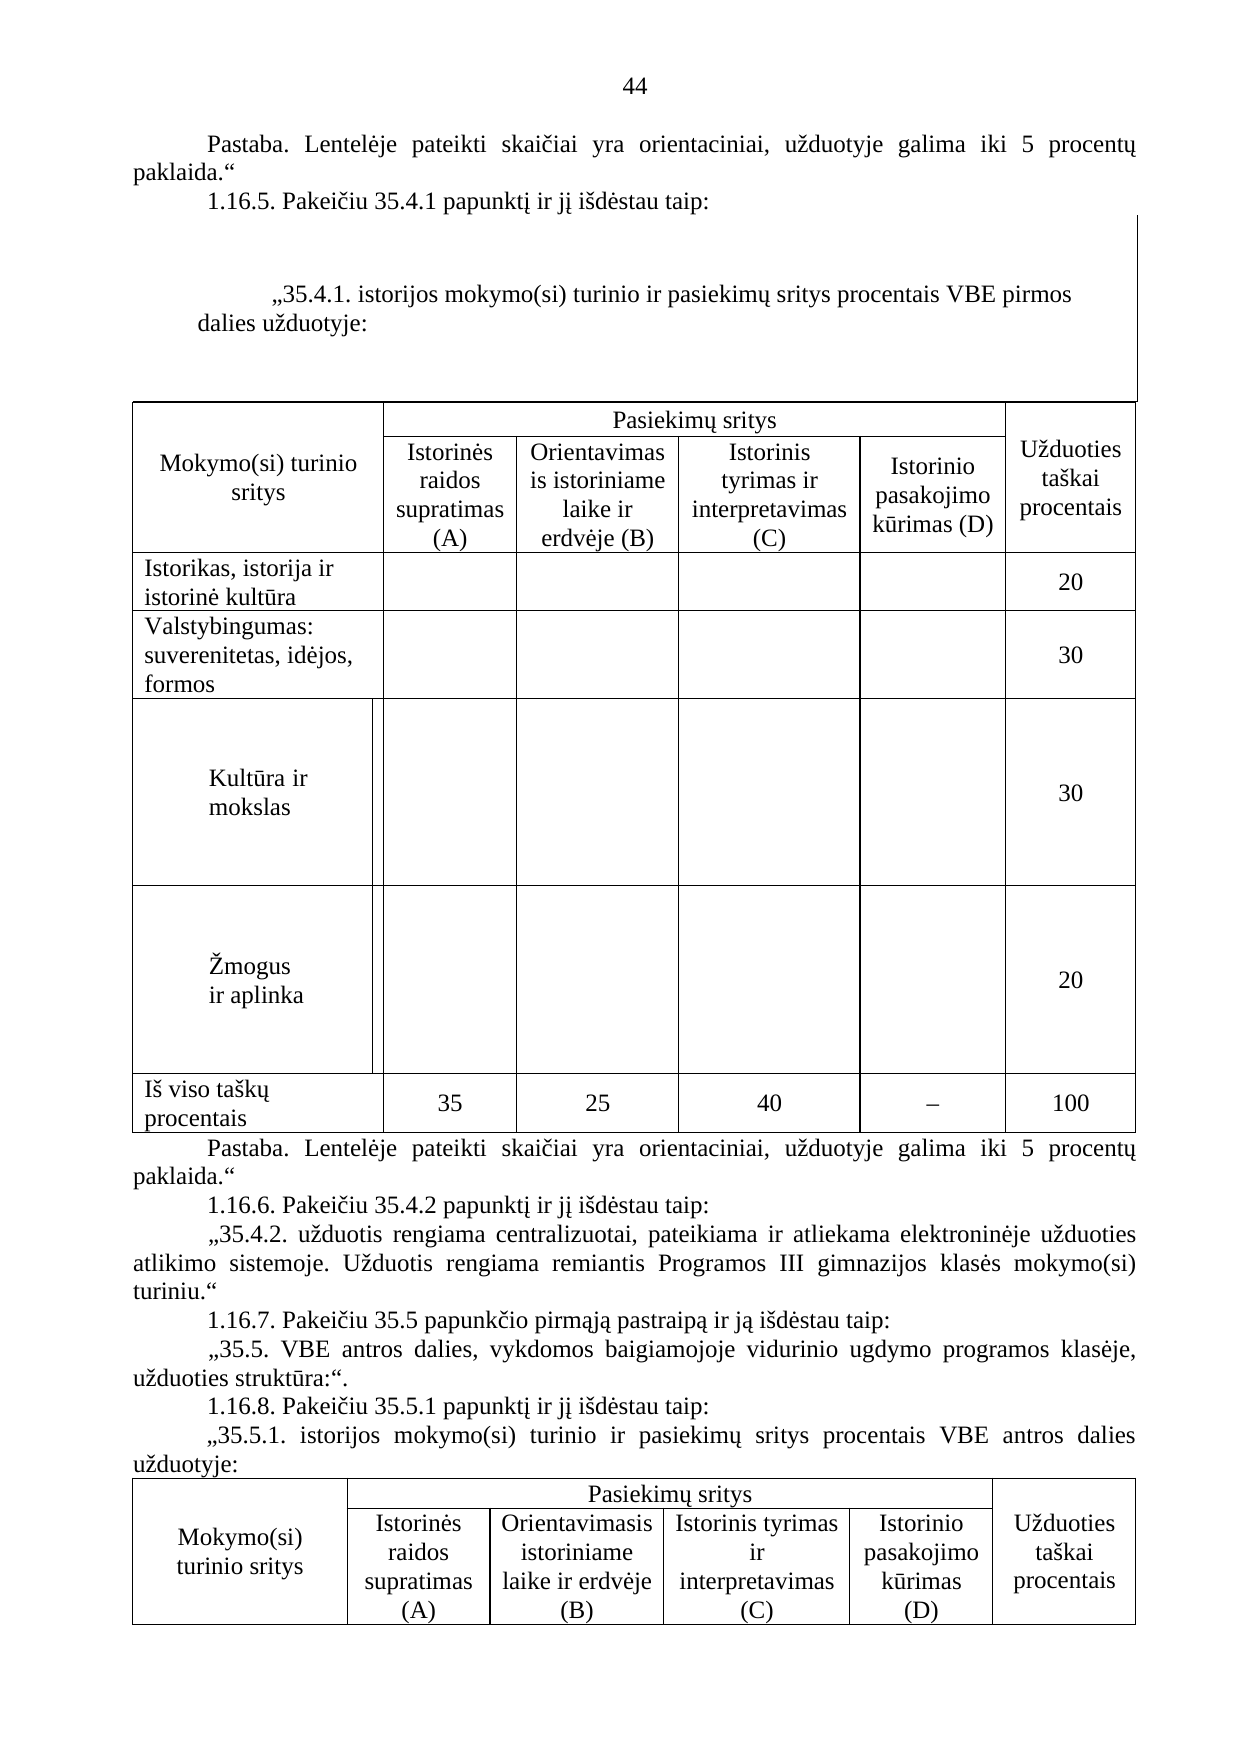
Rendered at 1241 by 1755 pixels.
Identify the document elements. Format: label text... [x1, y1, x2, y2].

text Pastaba. Lentelėje pateikti skaičiai yra orientaciniai, užduotyje galima iki 5 procentų paklaida.“ [133, 1133, 1137, 1190]
table_cell Orientavimasis istoriniame laike ir erdvėje (B) [491, 1509, 663, 1623]
table_cell [384, 886, 516, 1073]
text „35.5. VBE antros dalies, vykdomos baigiamojoje vidurinio ugdymo programos klasėje, užduoties struktūra:“. [133, 1334, 1137, 1391]
table_cell [861, 886, 1005, 1073]
table_cell [861, 553, 1005, 610]
table_cell Valstybingumas: suverenitetas, idėjos, formos [133, 611, 383, 698]
table_cell 25 [517, 1074, 678, 1132]
table_cell [679, 699, 859, 885]
table_cell 30 [1006, 699, 1135, 885]
text „35.5.1. istorijos mokymo(si) turinio ir pasiekimų sritys procentais VBE antros dalies užduotyje: [133, 1420, 1137, 1478]
table_cell 20 [1006, 886, 1135, 1073]
table_cell [679, 553, 859, 610]
table_cell 20 [1006, 553, 1135, 610]
table_cell 35 [384, 1074, 516, 1132]
table_cell Žmogus ir aplinka [133, 886, 372, 1073]
table_cell Kultūra ir mokslas [133, 699, 372, 885]
table_header Mokymo(si) turinio sritys [133, 403, 383, 552]
table_cell 30 [1006, 611, 1135, 698]
text 1.16.7. Pakeičiu 35.5 papunkčio pirmąją pastraipą ir ją išdėstau taip: [133, 1305, 1137, 1334]
table_cell – [861, 1074, 1005, 1132]
table_cell Iš viso taškų procentais [133, 1074, 383, 1132]
table_cell [384, 699, 516, 885]
text 1.16.6. Pakeičiu 35.4.2 papunktį ir jį išdėstau taip: [133, 1190, 1137, 1219]
text 1.16.5. Pakeičiu 35.4.1 papunktį ir jį išdėstau taip: [133, 186, 1137, 215]
table_cell Istorikas, istorija ir istorinė kultūra [133, 553, 383, 610]
table_cell Istorinis tyrimas ir interpretavimas (C) [664, 1509, 849, 1623]
text „35.4.1. istorijos mokymo(si) turinio ir pasiekimų sritys procentais VBE pirmos dalies užduotyje: [133, 215, 1137, 401]
table_cell [517, 699, 678, 885]
table_cell Istorinio pasakojimo kūrimas (D) [850, 1509, 992, 1623]
text 1.16.8. Pakeičiu 35.5.1 papunktį ir jį išdėstau taip: [133, 1391, 1137, 1420]
table_header Mokymo(si) turinio sritys [133, 1479, 347, 1623]
table_cell [861, 699, 1005, 885]
table_cell [861, 611, 1005, 698]
table_cell [373, 699, 383, 885]
text „35.4.2. užduotis rengiama centralizuotai, pateikiama ir atliekama elektroninėje užduoties atlikimo sistemoje. Užduotis rengiama remiantis Programos III gimnazijos klasės mokymo(si) turiniu.“ [133, 1219, 1137, 1305]
table_header Užduoties taškai procentais [1006, 403, 1135, 552]
table_cell 100 [1006, 1074, 1135, 1132]
table_cell Istorinės raidos supratimas (A) [384, 437, 516, 552]
table_cell [384, 553, 516, 610]
table_cell [373, 886, 383, 1073]
table_cell Istorinio pasakojimo kūrimas (D) [861, 437, 1005, 552]
table_cell [517, 886, 678, 1073]
text Pastaba. Lentelėje pateikti skaičiai yra orientaciniai, užduotyje galima iki 5 procentų paklaida.“ [133, 129, 1137, 186]
table_cell Orientavimasis istoriniame laike ir erdvėje (B) [517, 437, 678, 552]
table_cell 40 [679, 1074, 859, 1132]
table_cell Istorinės raidos supratimas (A) [348, 1509, 489, 1623]
table_cell [517, 553, 678, 610]
table_header Pasiekimų sritys [384, 403, 1005, 436]
table_header Užduoties taškai procentais [993, 1479, 1135, 1623]
table_cell [679, 886, 859, 1073]
table_cell [517, 611, 678, 698]
table_cell [384, 611, 516, 698]
table_header Pasiekimų sritys [348, 1479, 992, 1507]
table_cell [679, 611, 859, 698]
table_cell Istorinis tyrimas ir interpretavimas (C) [679, 437, 859, 552]
